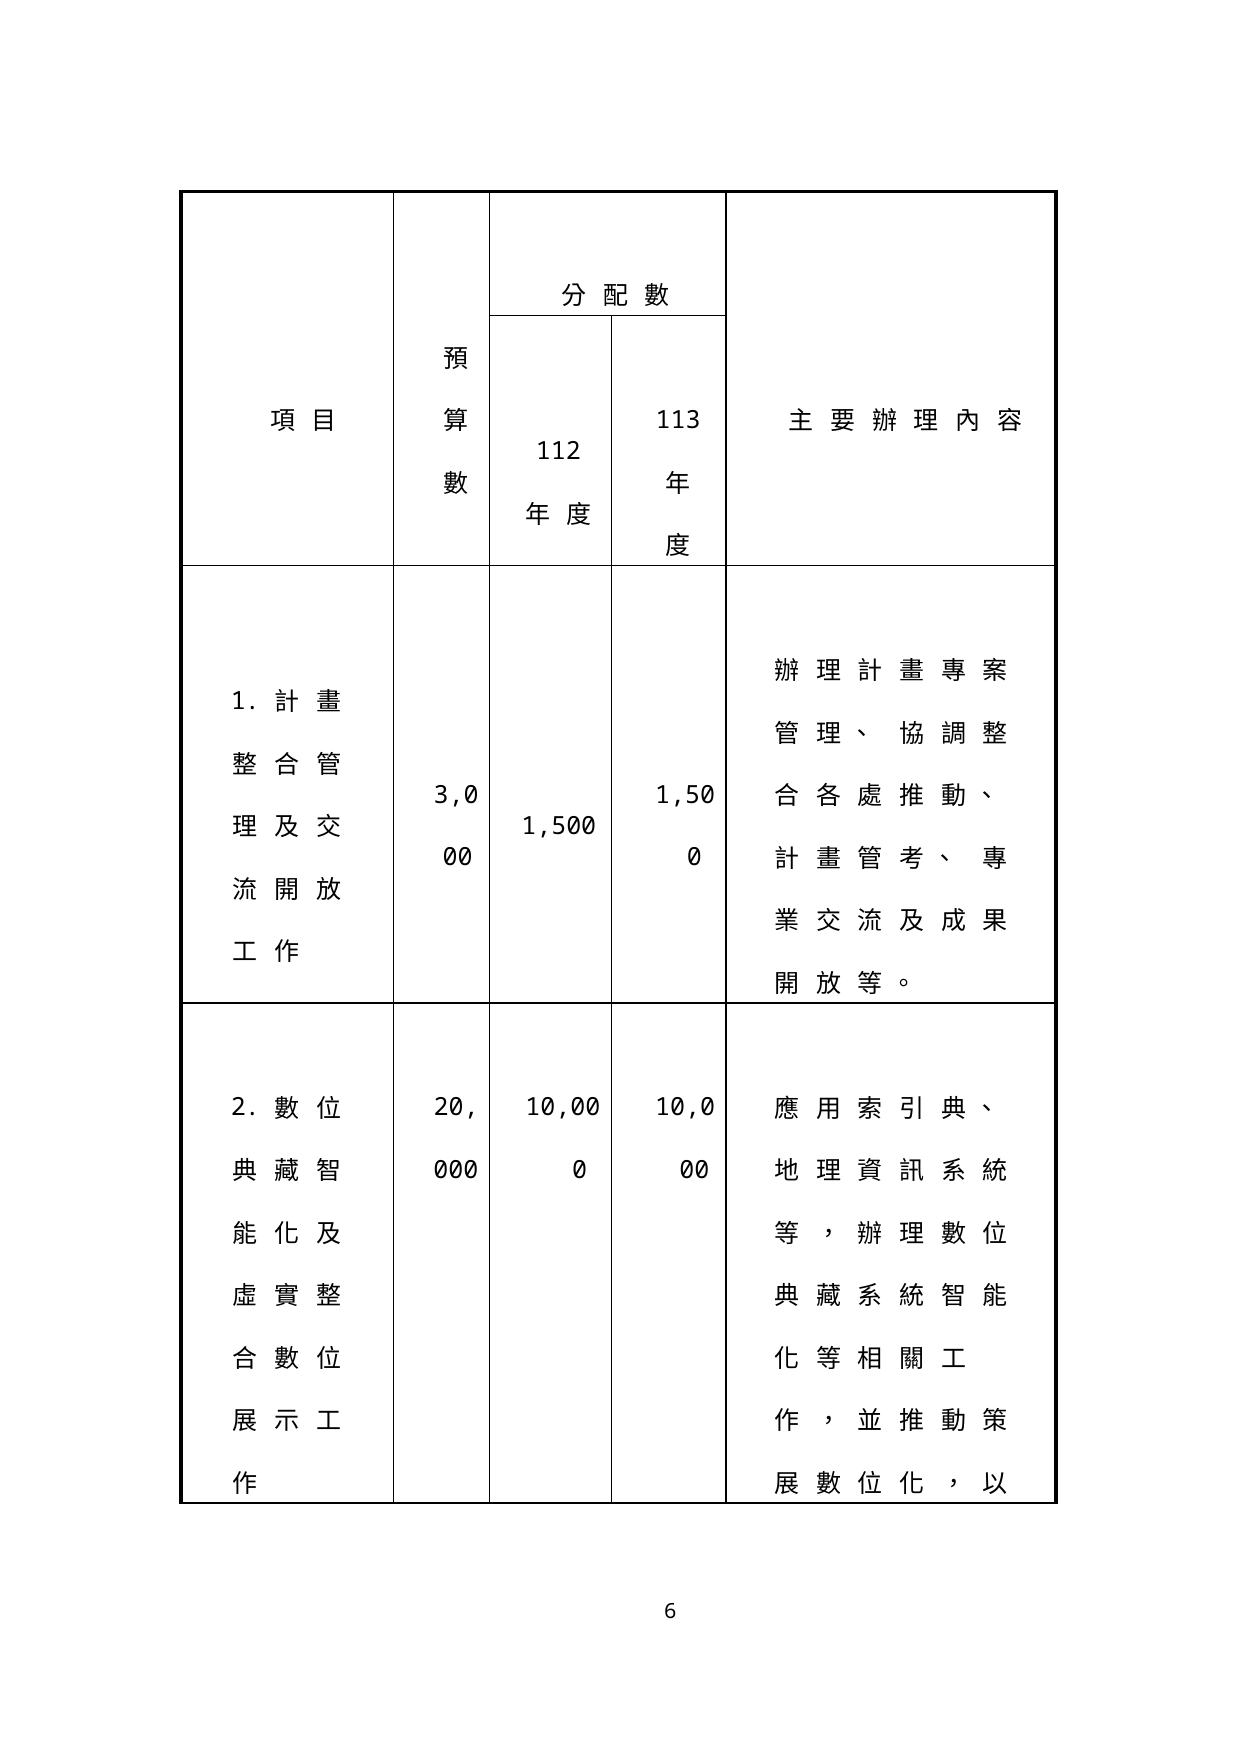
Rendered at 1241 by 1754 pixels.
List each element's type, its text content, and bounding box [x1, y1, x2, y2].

table_cell 1,500 [490, 566, 611, 1002]
table_cell 應用索引典、地理資訊系統等，辦理數位典藏系統智能化等相關工作，並推動策展數位化，以 [727, 1004, 1054, 1502]
table_cell 1,500 [612, 566, 725, 1002]
table_header 預算數 [394, 193, 489, 564]
table_header 分配數 [490, 193, 725, 314]
table_cell 10,000 [612, 1004, 725, 1502]
table_cell 1.計畫整合管理及交流開放工作 [183, 566, 393, 1002]
table_cell 112年度 [490, 316, 611, 564]
table_cell 10,000 [490, 1004, 611, 1502]
table_cell 113年度 [612, 316, 725, 564]
table_cell 20,000 [394, 1004, 489, 1502]
table_cell 辦理計畫專案管理、協調整合各處推動、計畫管考、專業交流及成果開放等。 [727, 566, 1054, 1002]
table_header 主要辦理內容 [727, 193, 1054, 564]
table_cell 3,000 [394, 566, 489, 1002]
table_header 項目 [183, 193, 393, 564]
table_cell 2.數位典藏智能化及虛實整合數位展示工作 [183, 1004, 393, 1502]
